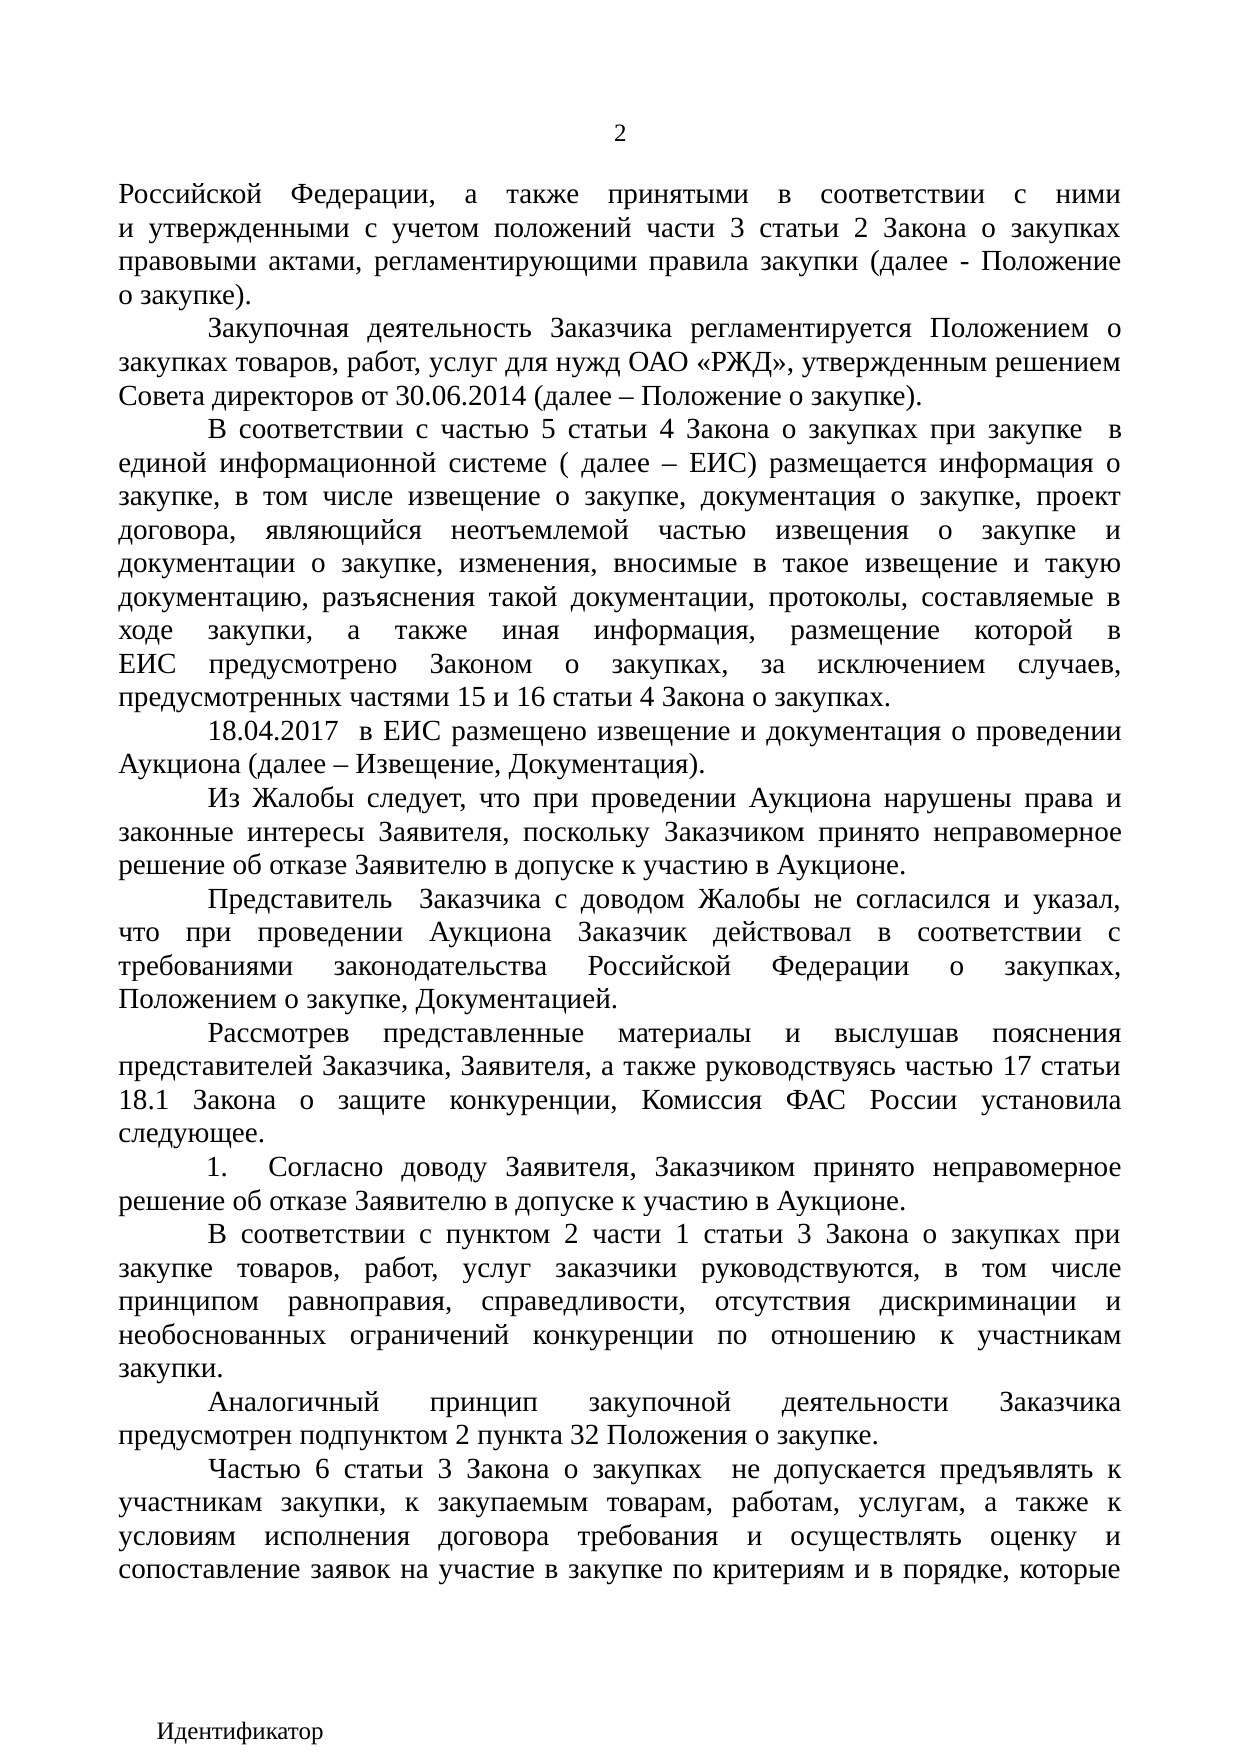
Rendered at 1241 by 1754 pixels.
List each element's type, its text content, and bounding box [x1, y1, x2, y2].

text Рассмотрев представленные материалы и выслушав пояснения представителей Заказчика, Заявителя, а также руководствуясь частью 17 статьи 18.1 Закона о защите конкуренции, Комиссия ФАС России установила следующее. [118, 1015, 1122, 1149]
text Аналогичный принцип закупочной деятельности Заказчика предусмотрен подпунктом 2 пункта 32 Положения о закупке. [118, 1384, 1122, 1451]
text Закупочная деятельность Заказчика регламентируется Положением о закупках товаров, работ, услуг для нужд ОАО «РЖД», утвержденным решением Совета директоров от 30.06.2014 (далее – Положение о закупке). [118, 311, 1122, 411]
text В соответствии с частью 5 статьи 4 Закона о закупках при закупке в единой информационной системе ( далее – ЕИС) размещается информация о закупке, в том числе извещение о закупке, документация о закупке, проект договора, являющийся неотъемлемой частью извещения о закупке и документации о закупке, изменения, вносимые в такое извещение и такую документацию, разъяснения такой документации, протоколы, составляемые в ходе закупки, а также иная информация, размещение которой в ЕИС предусмотрено Законом о закупках, за исключением случаев, предусмотренных частями 15 и 16 статьи 4 Закона о закупках. [118, 411, 1122, 713]
text 18.04.2017 в ЕИС размещено извещение и документация о проведении Аукциона (далее – Извещение, Документация). [118, 713, 1122, 780]
text Российской Федерации, а также принятыми в соответствии с ними и утвержденными с учетом положений части 3 статьи 2 Закона о закупках правовыми актами, регламентирующими правила закупки (далее - Положение о закупке). [118, 176, 1122, 311]
text Частью 6 статьи 3 Закона о закупках не допускается предъявлять к участникам закупки, к закупаемым товарам, работам, услугам, а также к условиям исполнения договора требования и осуществлять оценку и сопоставление заявок на участие в закупке по критериям и в порядке, которые [118, 1451, 1122, 1585]
list Согласно доводу Заявителя, Заказчиком принято неправомерное решение об отказе Заявителю в допуске к участию в Аукционе. [118, 1149, 1122, 1216]
text Из Жалобы следует, что при проведении Аукциона нарушены права и законные интересы Заявителя, поскольку Заказчиком принято неправомерное решение об отказе Заявителю в допуске к участию в Аукционе. [118, 780, 1122, 881]
text Представитель Заказчика с доводом Жалобы не согласился и указал, что при проведении Аукциона Заказчик действовал в соответствии с требованиями законодательства Российской Федерации о закупках, Положением о закупке, Документацией. [118, 881, 1122, 1015]
text В соответствии с пунктом 2 части 1 статьи 3 Закона о закупках при закупке товаров, работ, услуг заказчики руководствуются, в том числе принципом равноправия, справедливости, отсутствия дискриминации и необоснованных ограничений конкуренции по отношению к участникам закупки. [118, 1216, 1122, 1384]
